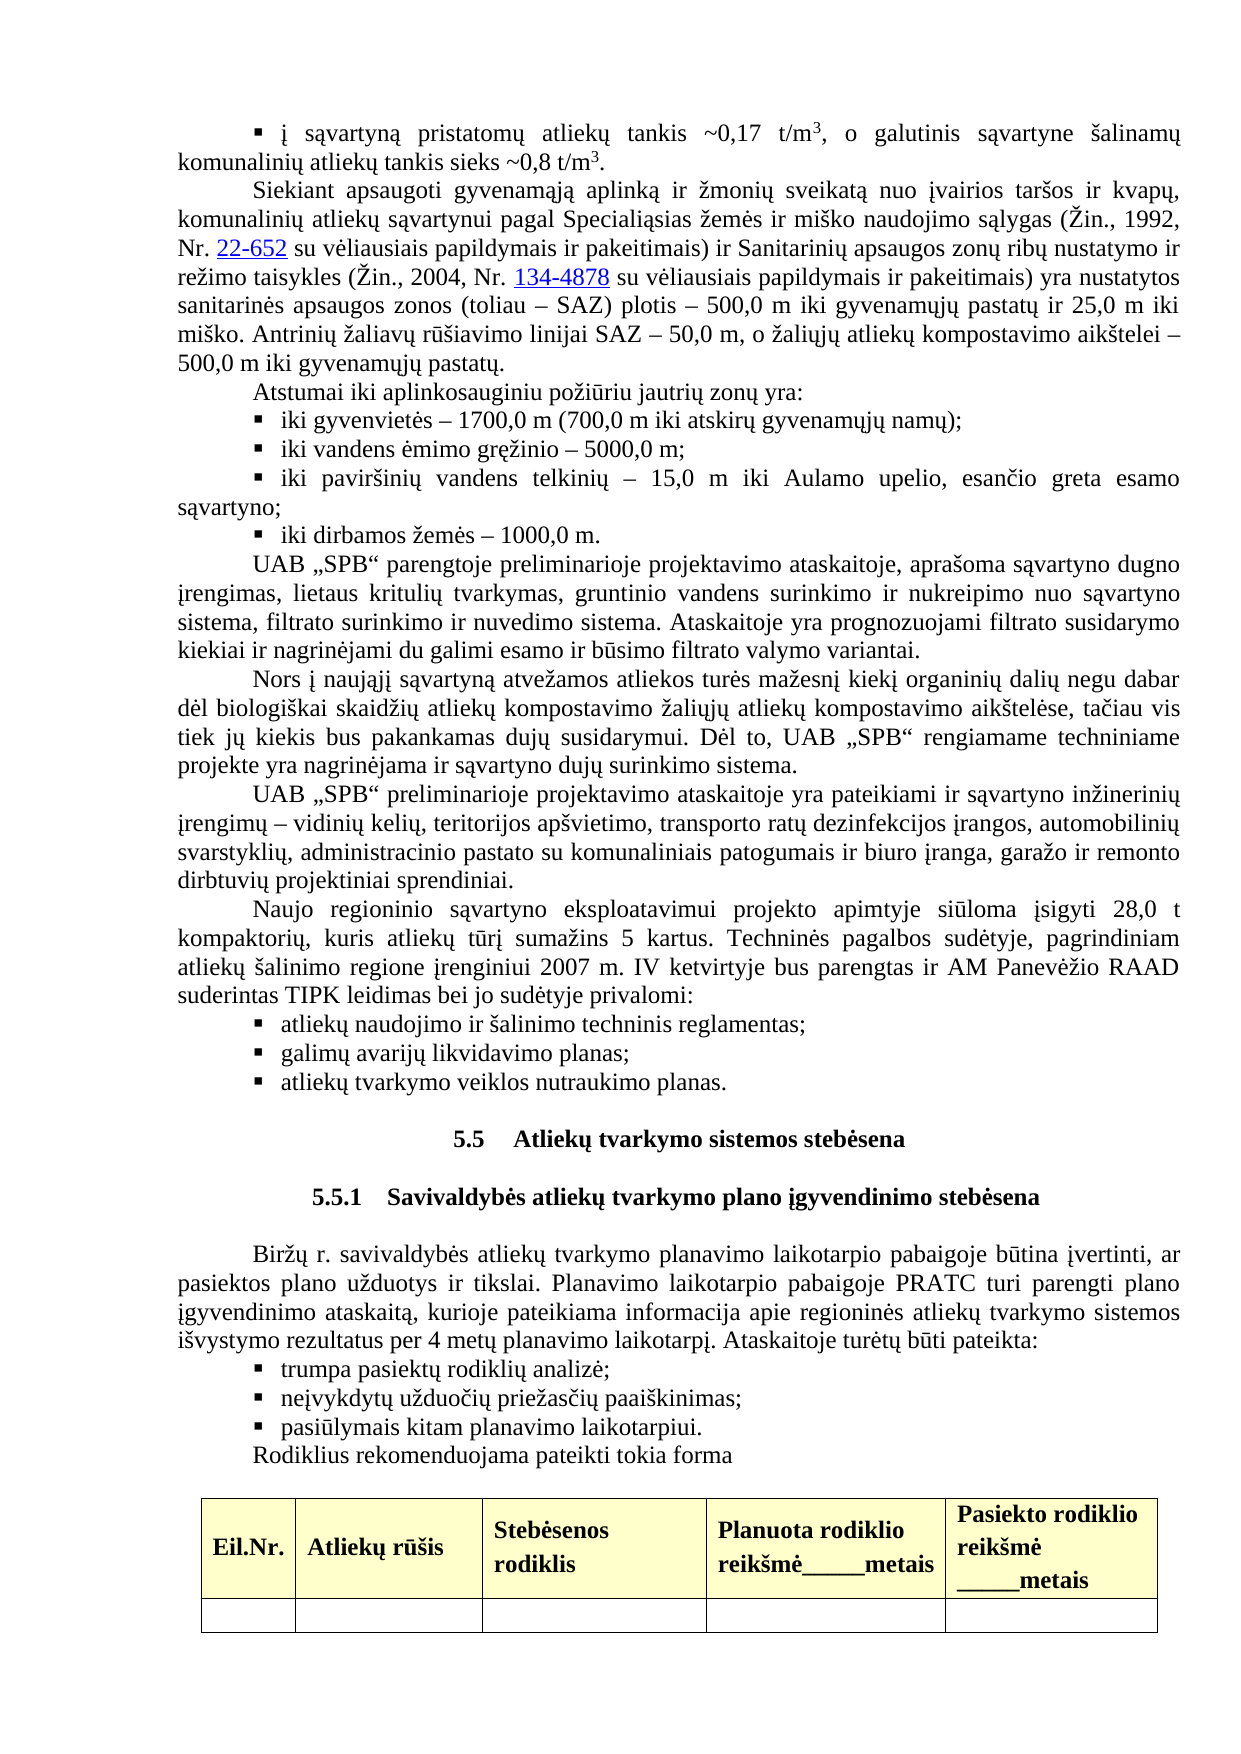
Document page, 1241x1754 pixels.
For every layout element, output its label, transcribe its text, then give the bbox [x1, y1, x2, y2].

text  atliekų naudojimo ir šalinimo techninis reglamentas; [177, 1009, 1181, 1038]
text  iki gyvenvietės – 1700,0 m (700,0 m iki atskirų gyvenamųjų namų); [177, 406, 1181, 434]
text  atliekų tvarkymo veiklos nutraukimo planas. [177, 1067, 1181, 1096]
table_cell [296, 1599, 482, 1632]
table_cell [202, 1599, 295, 1632]
text  į sąvartyną pristatomų atliekų tankis ~0,17 t/m3, o galutinis sąvartyne šalinamų komunalinių atliekų tankis sieks ~0,8 t/m3. [177, 118, 1181, 176]
text Nors į naująjį sąvartyną atvežamos atliekos turės mažesnį kiekį organinių dalių negu dabar dėl biologiškai skaidžių atliekų kompostavimo žaliųjų atliekų kompostavimo aikštelėse, tačiau vis tiek jų kiekis bus pakankamas dujų susidarymui. Dėl to, UAB „SPB“ rengiamame techniniame projekte yra nagrinėjama ir sąvartyno dujų surinkimo sistema. [177, 664, 1181, 779]
text  iki paviršinių vandens telkinių – 15,0 m iki Aulamo upelio, esančio greta esamo sąvartyno; [177, 463, 1181, 521]
text Rodiklius rekomenduojama pateikti tokia forma [177, 1441, 1181, 1469]
table_header Planuota rodiklio reikšmė_____metais [707, 1499, 945, 1598]
text  iki dirbamos žemės – 1000,0 m. [177, 521, 1181, 549]
text Atstumai iki aplinkosauginiu požiūriu jautrių zonų yra: [177, 377, 1181, 406]
text  neįvykdytų užduočių priežasčių paaiškinimas; [177, 1383, 1181, 1412]
table_header Stebėsenos rodiklis [483, 1499, 706, 1598]
text  galimų avarijų likvidavimo planas; [177, 1038, 1181, 1067]
table_cell [946, 1599, 1157, 1632]
text Naujo regioninio sąvartyno eksploatavimui projekto apimtyje siūloma įsigyti 28,0 t kompaktorių, kuris atliekų tūrį sumažins 5 kartus. Techninės pagalbos sudėtyje, pagrindiniam atliekų šalinimo regione įrenginiui 2007 m. IV ketvirtyje bus parengtas ir AM Panevėžio RAAD suderintas TIPK leidimas bei jo sudėtyje privalomi: [177, 894, 1181, 1009]
table_cell [483, 1599, 706, 1632]
table_header Atliekų rūšis [296, 1499, 482, 1598]
table_header Eil.Nr. [202, 1499, 295, 1598]
text Siekiant apsaugoti gyvenamąją aplinką ir žmonių sveikatą nuo įvairios taršos ir kvapų, komunalinių atliekų sąvartynui pagal Specialiąsias žemės ir miško naudojimo sąlygas (Žin., 1992, Nr. 22-652 su vėliausiais papildymais ir pakeitimais) ir Sanitarinių apsaugos zonų ribų nustatymo ir režimo taisykles (Žin., 2004, Nr. 134-4878 su vėliausiais papildymais ir pakeitimais) yra nustatytos sanitarinės apsaugos zonos (toliau – SAZ) plotis – 500,0 m iki gyvenamųjų pastatų ir 25,0 m iki miško. Antrinių žaliavų rūšiavimo linijai SAZ – 50,0 m, o žaliųjų atliekų kompostavimo aikštelei – 500,0 m iki gyvenamųjų pastatų. [177, 176, 1181, 377]
text Biržų r. savivaldybės atliekų tvarkymo planavimo laikotarpio pabaigoje būtina įvertinti, ar pasiektos plano užduotys ir tikslai. Planavimo laikotarpio pabaigoje PRATC turi parengti plano įgyvendinimo ataskaitą, kurioje pateikiama informacija apie regioninės atliekų tvarkymo sistemos išvystymo rezultatus per 4 metų planavimo laikotarpį. Ataskaitoje turėtų būti pateikta: [177, 1239, 1181, 1354]
text UAB „SPB“ parengtoje preliminarioje projektavimo ataskaitoje, aprašoma sąvartyno dugno įrengimas, lietaus kritulių tvarkymas, gruntinio vandens surinkimo ir nukreipimo nuo sąvartyno sistema, filtrato surinkimo ir nuvedimo sistema. Ataskaitoje yra prognozuojami filtrato susidarymo kiekiai ir nagrinėjami du galimi esamo ir būsimo filtrato valymo variantai. [177, 549, 1181, 664]
text  iki vandens ėmimo gręžinio – 5000,0 m; [177, 434, 1181, 463]
text  trumpa pasiektų rodiklių analizė; [177, 1354, 1181, 1383]
text 5.5.1 Savivaldybės atliekų tvarkymo plano įgyvendinimo stebėsena [177, 1182, 1181, 1211]
table_header Pasiekto rodiklio reikšmė _____metais [946, 1499, 1157, 1598]
table_cell [707, 1599, 945, 1632]
text  pasiūlymais kitam planavimo laikotarpiui. [177, 1412, 1181, 1441]
text 5.5 Atliekų tvarkymo sistemos stebėsena [177, 1124, 1181, 1153]
text UAB „SPB“ preliminarioje projektavimo ataskaitoje yra pateikiami ir sąvartyno inžinerinių įrengimų – vidinių kelių, teritorijos apšvietimo, transporto ratų dezinfekcijos įrangos, automobilinių svarstyklių, administracinio pastato su komunaliniais patogumais ir biuro įranga, garažo ir remonto dirbtuvių projektiniai sprendiniai. [177, 779, 1181, 894]
